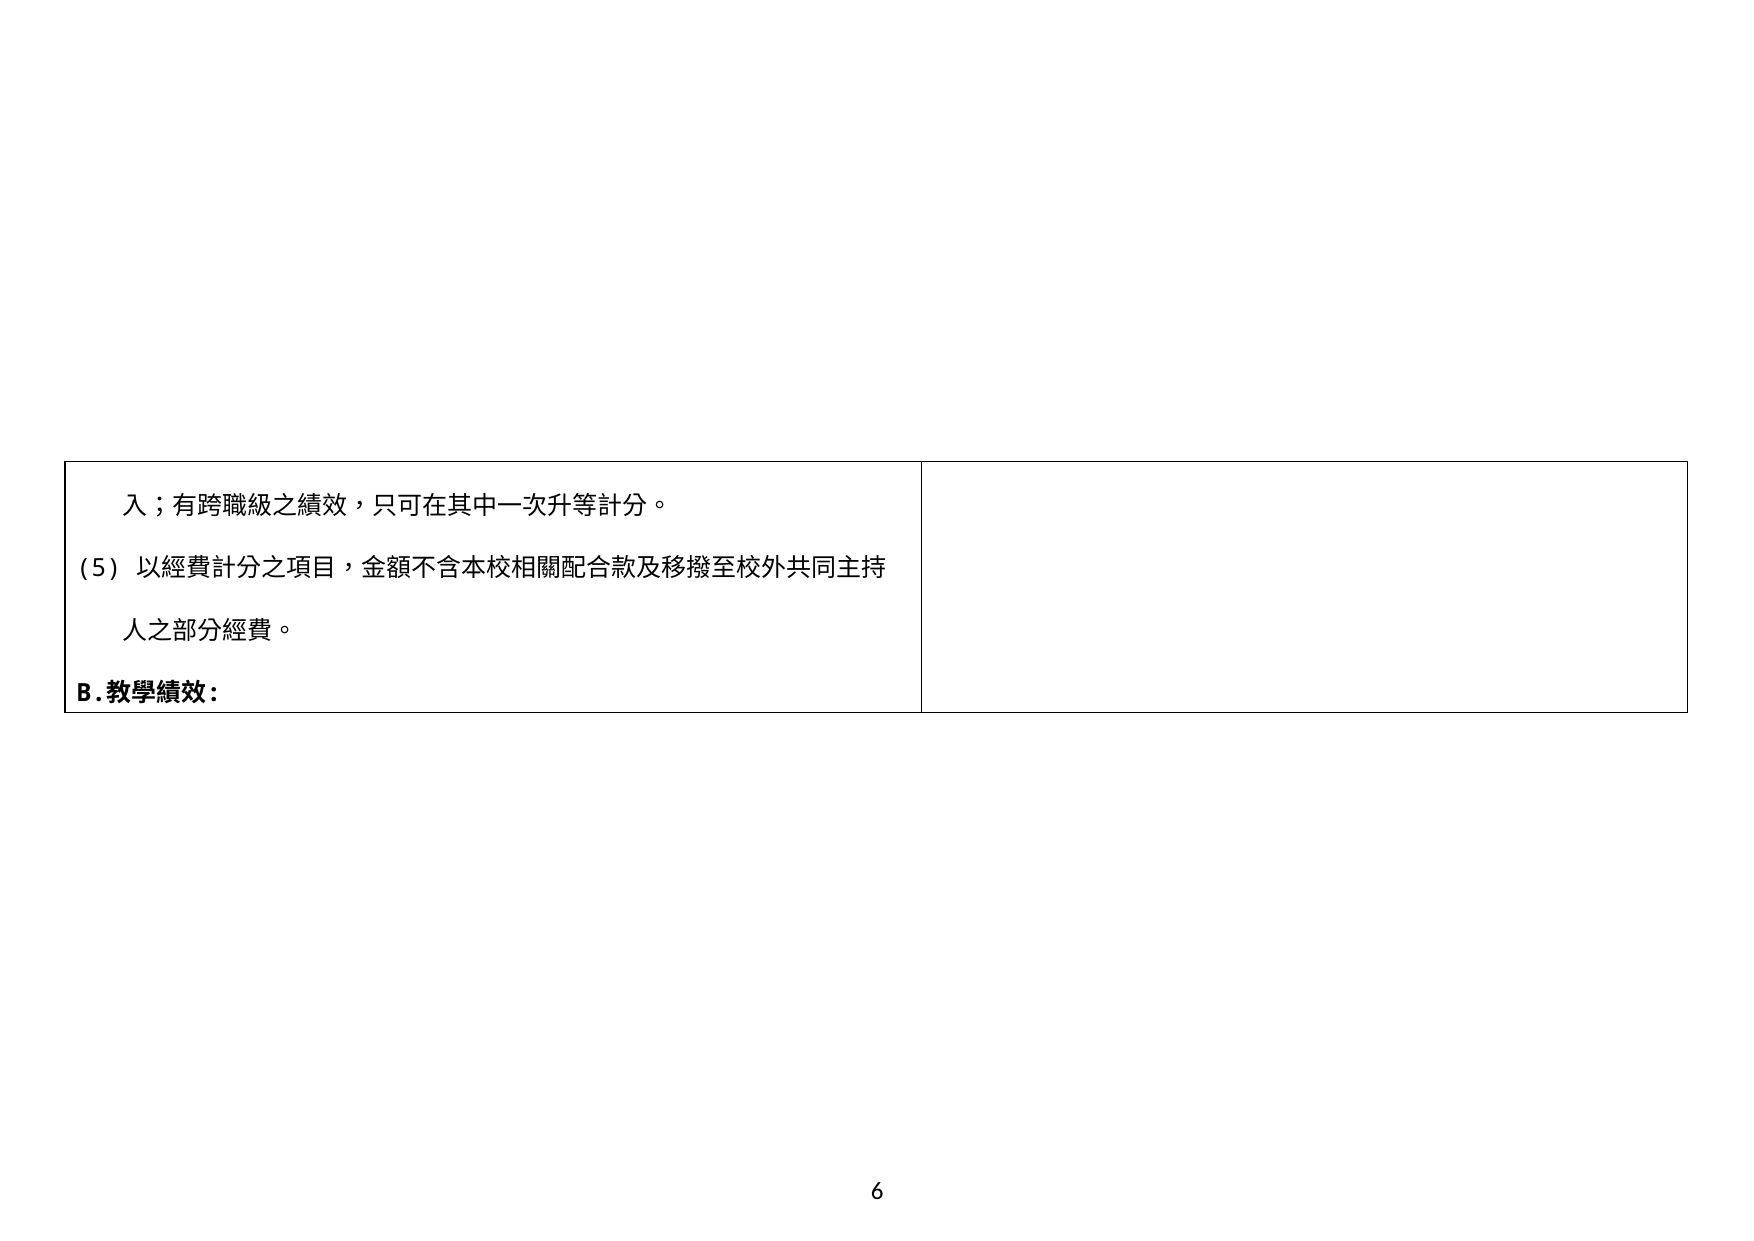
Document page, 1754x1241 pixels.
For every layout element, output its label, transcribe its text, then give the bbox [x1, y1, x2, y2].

table_cell [922, 462, 1687, 712]
table_cell 入；有跨職級之績效，只可在其中一次升等計分。 (5) 以經費計分之項目，金額不含本校相關配合款及移撥至校外共同主持人之部分經費。 B.教學績效: [66, 462, 921, 712]
